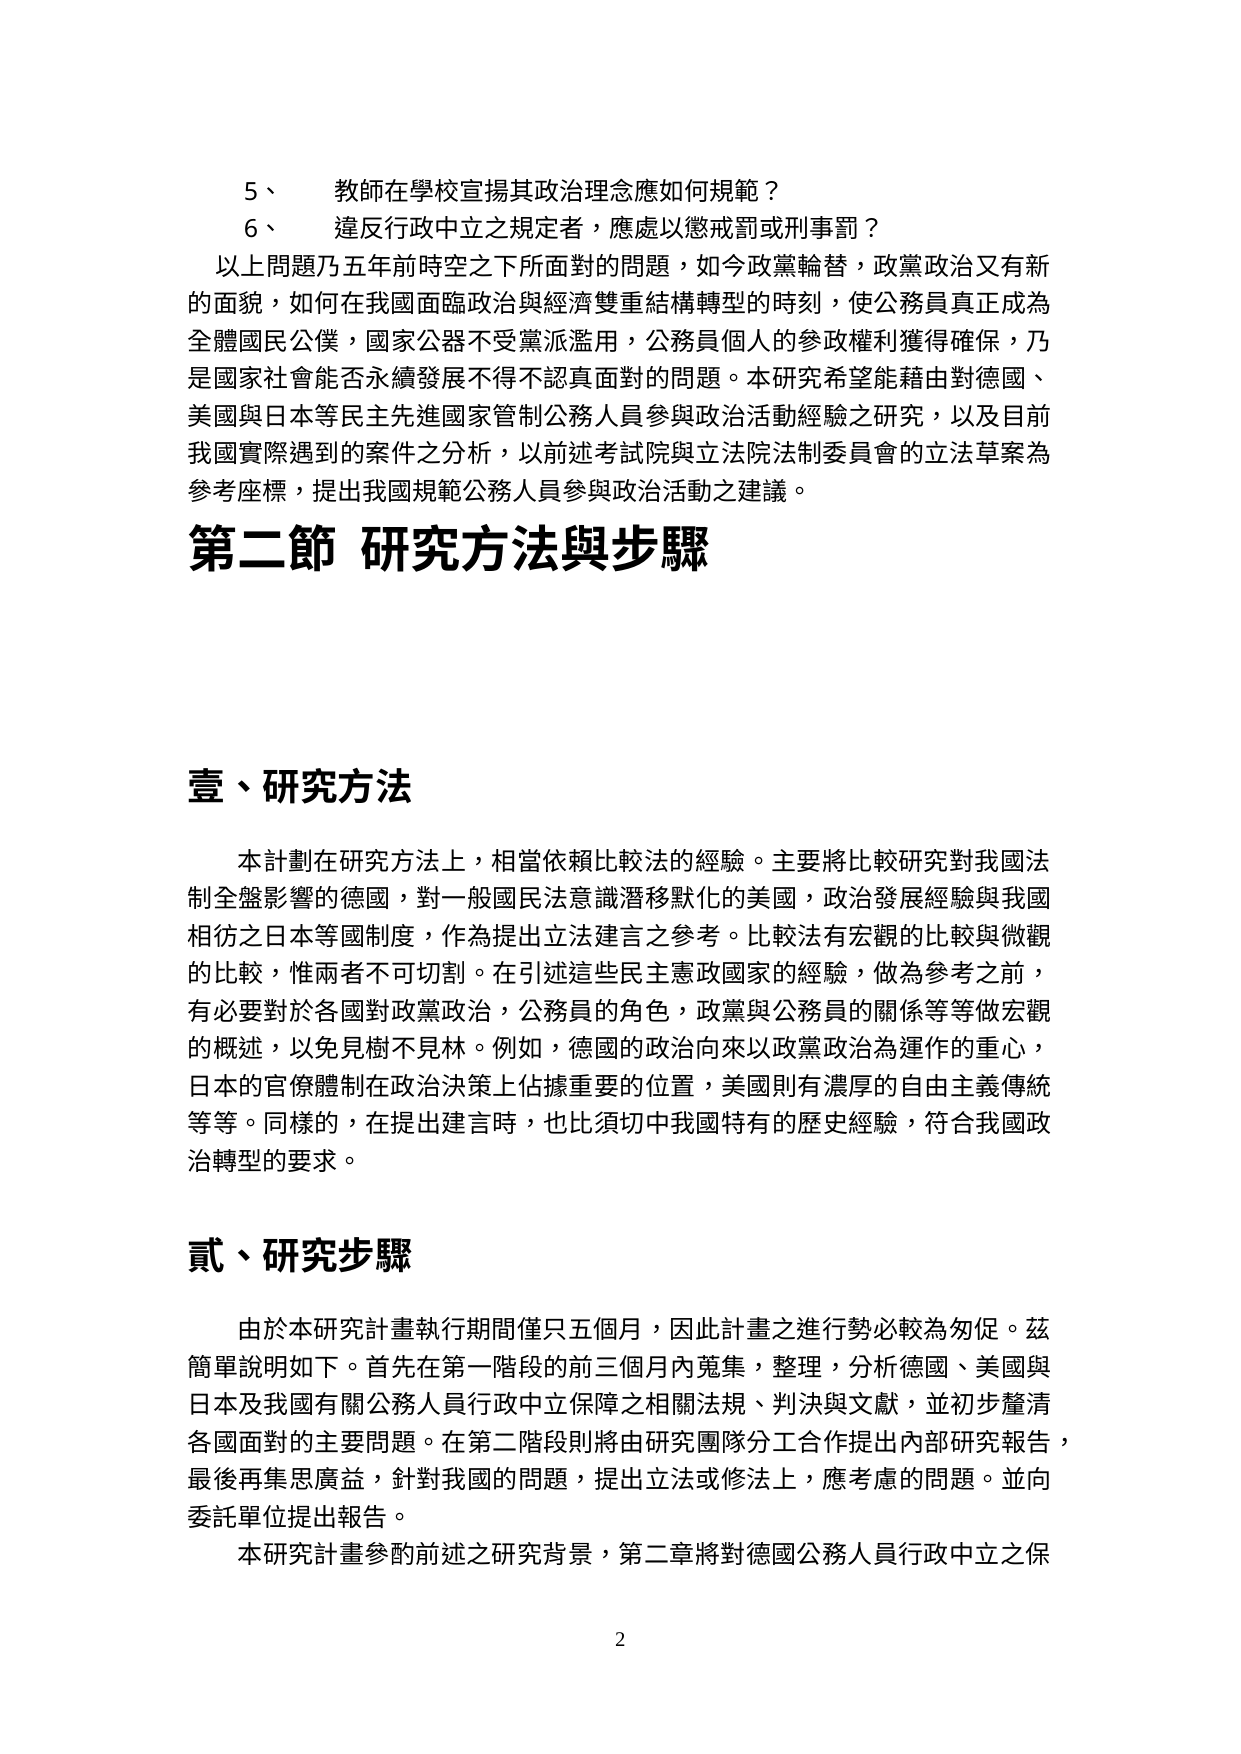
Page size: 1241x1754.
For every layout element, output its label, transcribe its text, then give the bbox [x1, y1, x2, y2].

text 由於本研究計畫執行期間僅只五個月，因此計畫之進行勢必較為匆促。茲簡單說明如下。首先在第一階段的前三個月內蒐集，整理，分析德國、美國與日本及我國有關公務人員行政中立保障之相關法規、判決與文獻，並初步釐清各國面對的主要問題。在第二階段則將由研究團隊分工合作提出內部研究報告，最後再集思廣益，針對我國的問題，提出立法或修法上，應考慮的問題。並向委託單位提出報告。 [187, 1303, 1053, 1528]
text 本計劃在研究方法上，相當依賴比較法的經驗。主要將比較研究對我國法制全盤影響的德國，對一般國民法意識潛移默化的美國，政治發展經驗與我國相彷之日本等國制度，作為提出立法建言之參考。比較法有宏觀的比較與微觀的比較，惟兩者不可切割。在引述這些民主憲政國家的經驗，做為參考之前，有必要對於各國對政黨政治，公務員的角色，政黨與公務員的關係等等做宏觀的概述，以免見樹不見林。例如，德國的政治向來以政黨政治為運作的重心，日本的官僚體制在政治決策上佔據重要的位置，美國則有濃厚的自由主義傳統等等。同樣的，在提出建言時，也比須切中我國特有的歷史經驗，符合我國政治轉型的要求。 [187, 834, 1053, 1172]
list 教師在學校宣揚其政治理念應如何規範？ [244, 164, 1053, 202]
list 違反行政中立之規定者，應處以懲戒罰或刑事罰？ [244, 202, 1053, 239]
text 以上問題乃五年前時空之下所面對的問題，如今政黨輪替，政黨政治又有新的面貌，如何在我國面臨政治與經濟雙重結構轉型的時刻，使公務員真正成為全體國民公僕，國家公器不受黨派濫用，公務員個人的參政權利獲得確保，乃是國家社會能否永續發展不得不認真面對的問題。本研究希望能藉由對德國、美國與日本等民主先進國家管制公務人員參與政治活動經驗之研究，以及目前我國實際遇到的案件之分析，以前述考試院與立法院法制委員會的立法草案為參考座標，提出我國規範公務人員參與政治活動之建議。 [187, 239, 1053, 502]
text 本研究計畫參酌前述之研究背景，第二章將對德國公務人員行政中立之保 [187, 1528, 1053, 1566]
subtitle 壹、研究方法 [187, 741, 1053, 816]
subtitle 第二節 研究方法與步驟 [187, 502, 1053, 577]
subtitle 貳、研究步驟 [187, 1209, 1053, 1284]
